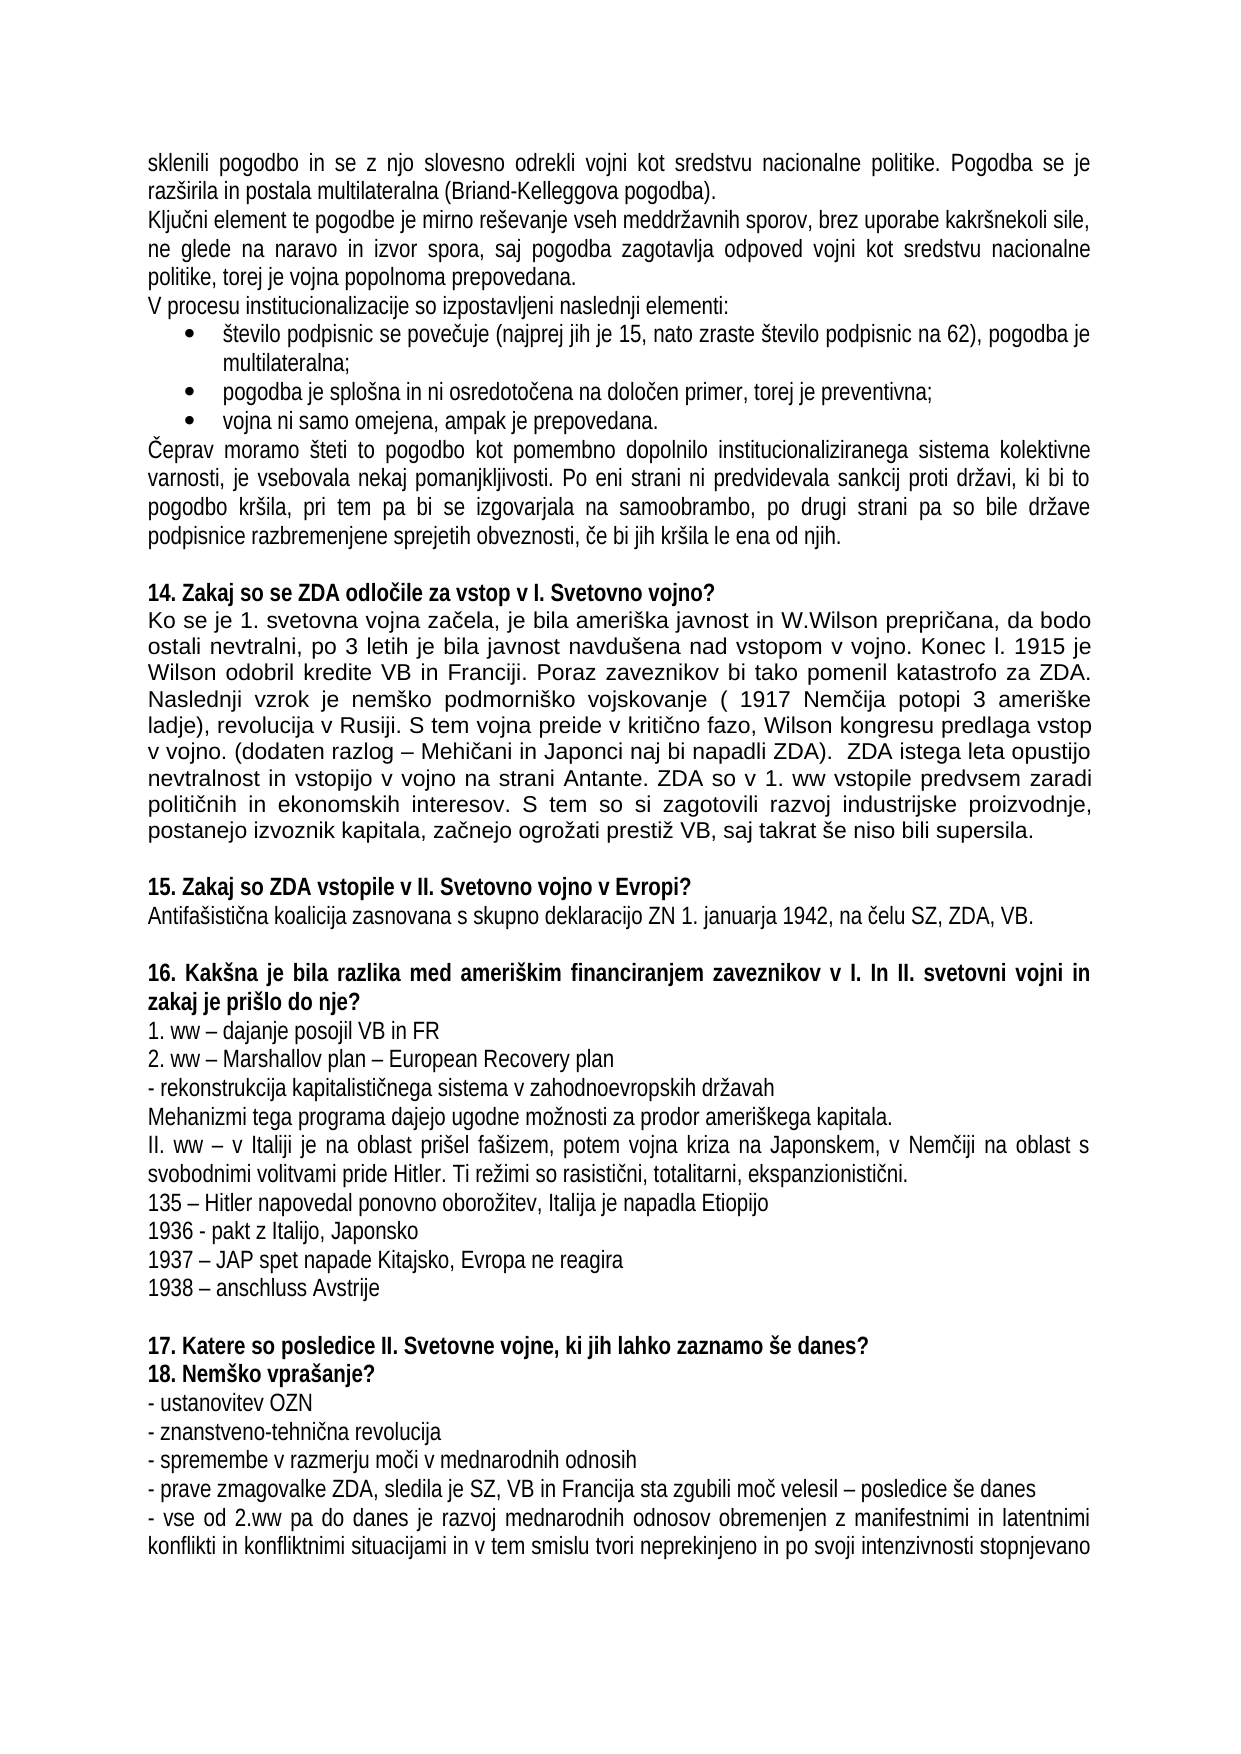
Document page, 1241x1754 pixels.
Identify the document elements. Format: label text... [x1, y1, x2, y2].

text 1938 – anschluss Avstrije [148, 1273, 1093, 1302]
list število podpisnic se povečuje (najprej jih je 15, nato zraste število podpisnic na 62), pogodba je multilateralna; [185, 319, 1093, 377]
text 17. Katere so posledice II. Svetovne vojne, ki jih lahko zaznamo še danes? [148, 1331, 1093, 1359]
text Ključni element te pogodbe je mirno reševanje vseh meddržavnih sporov, brez uporabe kakršnekoli sile, ne glede na naravo in izvor spora, saj pogodba zagotavlja odpoved vojni kot sredstvu nacionalne politike, torej je vojna popolnoma prepovedana. [148, 205, 1093, 291]
text - vse od 2.ww pa do danes je razvoj mednarodnih odnosov obremenjen z manifestnimi in latentnimi konflikti in konfliktnimi situacijami in v tem smislu tvori neprekinjeno in po svoji intenzivnosti stopnjevano [148, 1503, 1093, 1560]
text 1937 – JAP spet napade Kitajsko, Evropa ne reagira [148, 1245, 1093, 1273]
text - prave zmagovalke ZDA, sledila je SZ, VB in Francija sta zgubili moč velesil – posledice še danes [148, 1474, 1093, 1503]
list vojna ni samo omejena, ampak je prepovedana. [185, 406, 1093, 435]
list pogodba je splošna in ni osredotočena na določen primer, torej je preventivna; [185, 377, 1093, 406]
text Čeprav moramo šteti to pogodbo kot pomembno dopolnilo institucionaliziranega sistema kolektivne varnosti, je vsebovala nekaj pomanjkljivosti. Po eni strani ni predvidevala sankcij proti državi, ki bi to pogodbo kršila, pri tem pa bi se izgovarjala na samoobrambo, po drugi strani pa so bile države podpisnice razbremenjene sprejetih obveznosti, če bi jih kršila le ena od njih. [148, 435, 1093, 549]
text 135 – Hitler napovedal ponovno oborožitev, Italija je napadla Etiopijo [148, 1187, 1093, 1216]
text 1936 - pakt z Italijo, Japonsko [148, 1216, 1093, 1245]
text 15. Zakaj so ZDA vstopile v II. Svetovno vojno v Evropi? [148, 872, 1093, 901]
text V procesu institucionalizacije so izpostavljeni naslednji elementi: [148, 291, 1093, 319]
text Antifašistična koalicija zasnovana s skupno deklaracijo ZN 1. januarja 1942, na čelu SZ, ZDA, VB. [148, 901, 1093, 930]
text 2. ww – Marshallov plan – European Recovery plan [148, 1044, 1093, 1073]
text - spremembe v razmerju moči v mednarodnih odnosih [148, 1445, 1093, 1474]
text Ko se je 1. svetovna vojna začela, je bila ameriška javnost in W.Wilson prepričana, da bodo ostali nevtralni, po 3 letih je bila javnost navdušena nad vstopom v vojno. Konec l. 1915 je Wilson odobril kredite VB in Franciji. Poraz zaveznikov bi tako pomenil katastrofo za ZDA. Naslednji vzrok je nemško podmorniško vojskovanje ( 1917 Nemčija potopi 3 ameriške ladje), revolucija v Rusiji. S tem vojna preide v kritično fazo, Wilson kongresu predlaga vstop v vojno. (dodaten razlog – Mehičani in Japonci naj bi napadli ZDA). ZDA istega leta opustijo nevtralnost in vstopijo v vojno na strani Antante. ZDA so v 1. ww vstopile predvsem zaradi političnih in ekonomskih interesov. S tem so si zagotovili razvoj industrijske proizvodnje, postanejo izvoznik kapitala, začnejo ogrožati prestiž VB, saj takrat še niso bili supersila. [148, 607, 1093, 844]
text Mehanizmi tega programa dajejo ugodne možnosti za prodor ameriškega kapitala. [148, 1102, 1093, 1130]
text 16. Kakšna je bila razlika med ameriškim financiranjem zaveznikov v I. In II. svetovni vojni in zakaj je prišlo do nje? [148, 958, 1093, 1016]
text 1. ww – dajanje posojil VB in FR [148, 1016, 1093, 1044]
text - ustanovitev OZN [148, 1388, 1093, 1417]
text - znanstveno-tehnična revolucija [148, 1417, 1093, 1445]
text 14. Zakaj so se ZDA odločile za vstop v I. Svetovno vojno? [148, 578, 1093, 607]
text 18. Nemško vprašanje? [148, 1359, 1093, 1388]
text sklenili pogodbo in se z njo slovesno odrekli vojni kot sredstvu nacionalne politike. Pogodba se je razširila in postala multilateralna (Briand-Kelleggova pogodba). [148, 148, 1093, 205]
text II. ww – v Italiji je na oblast prišel fašizem, potem vojna kriza na Japonskem, v Nemčiji na oblast s svobodnimi volitvami pride Hitler. Ti režimi so rasistični, totalitarni, ekspanzionistični. [148, 1130, 1093, 1187]
text - rekonstrukcija kapitalističnega sistema v zahodnoevropskih državah [148, 1073, 1093, 1102]
